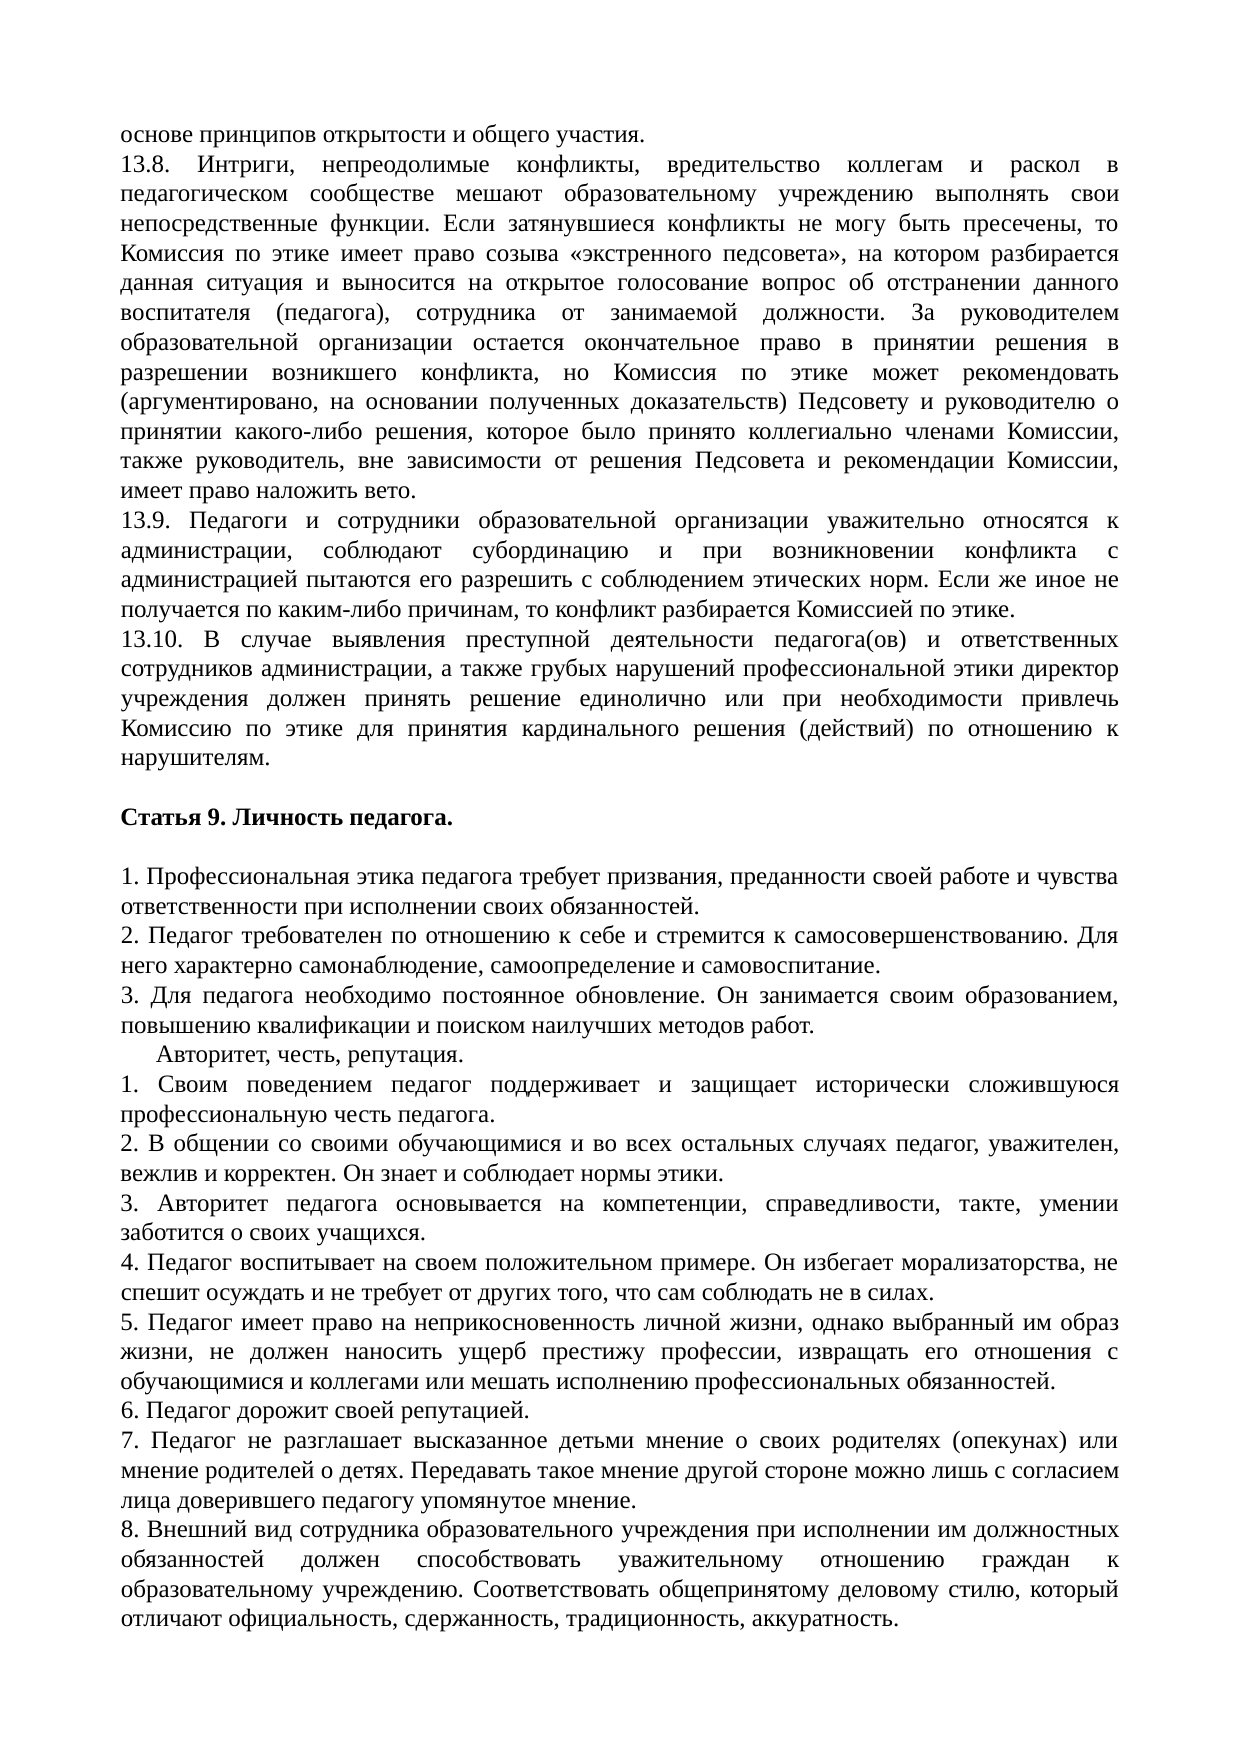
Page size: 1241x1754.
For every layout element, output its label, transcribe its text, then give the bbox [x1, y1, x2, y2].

text 3. Авторитет педагога основывается на компетенции, справедливости, такте, умении заботится о своих учащихся. [120, 1187, 1120, 1246]
text 1. Своим поведением педагог поддерживает и защищает исторически сложившуюся профессиональную честь педагога. [120, 1068, 1120, 1127]
text 13.8. Интриги, непреодолимые конфликты, вредительство коллегам и раскол в педагогическом сообществе мешают образовательному учреждению выполнять свои непосредственные функции. Если затянувшиеся конфликты не могу быть пресечены, то Комиссия по этике имеет право созыва «экстренного педсовета», на котором разбирается данная ситуация и выносится на открытое голосование вопрос об отстранении данного воспитателя (педагога), сотрудника от занимаемой должности. За руководителем образовательной организации остается окончательное право в принятии решения в разрешении возникшего конфликта, но Комиссия по этике может рекомендовать (аргументировано, на основании полученных доказательств) Педсовету и руководителю о принятии какого-либо решения, которое было принято коллегиально членами Комиссии, также руководитель, вне зависимости от решения Педсовета и рекомендации Комиссии, имеет право наложить вето. [120, 148, 1120, 504]
text 2. В общении со своими обучающимися и во всех остальных случаях педагог, уважителен, вежлив и корректен. Он знает и соблюдает нормы этики. [120, 1127, 1120, 1187]
text 7. Педагог не разглашает высказанное детьми мнение о своих родителях (опекунах) или мнение родителей о детях. Передавать такое мнение другой стороне можно лишь с согласием лица доверившего педагогу упомянутое мнение. [121, 1424, 1120, 1513]
text 6. Педагог дорожит своей репутацией. [121, 1395, 1122, 1424]
text основе принципов открытости и общего участия. [120, 118, 1120, 148]
text 8. Внешний вид сотрудника образовательного учреждения при исполнении им должностных обязанностей должен способствовать уважительному отношению граждан к образовательному учреждению. Соответствовать общепринятому деловому стилю, который отличают официальность, сдержанность, традиционность, аккуратность. [121, 1513, 1120, 1632]
text Авторитет, честь, репутация. [156, 1038, 1122, 1068]
text 4. Педагог воспитывает на своем положительном примере. Он избегает морализаторства, не спешит осуждать и не требует от других того, что сам соблюдать не в силах. [121, 1246, 1120, 1306]
text Статья 9. Личность педагога. [120, 801, 1122, 831]
text 13.10. В случае выявления преступной деятельности педагога(ов) и ответственных сотрудников администрации, а также грубых нарушений профессиональной этики директор учреждения должен принять решение единолично или при необходимости привлечь Комиссию по этике для принятия кардинального решения (действий) по отношению к нарушителям. [121, 623, 1120, 771]
text 5. Педагог имеет право на неприкосновенность личной жизни, однако выбранный им образ жизни, не должен наносить ущерб престижу профессии, извращать его отношения с обучающимися и коллегами или мешать исполнению профессиональных обязанностей. [120, 1306, 1120, 1395]
text 1. Профессиональная этика педагога требует призвания, преданности своей работе и чувства ответственности при исполнении своих обязанностей. [121, 860, 1120, 920]
text 13.9. Педагоги и сотрудники образовательной организации уважительно относятся к администрации, соблюдают субординацию и при возникновении конфликта с администрацией пытаются его разрешить с соблюдением этических норм. Если же иное не получается по каким-либо причинам, то конфликт разбирается Комиссией по этике. [121, 504, 1120, 623]
text 2. Педагог требователен по отношению к себе и стремится к самосовершенствованию. Для него характерно самонаблюдение, самоопределение и самовоспитание. [121, 920, 1120, 979]
text 3. Для педагога необходимо постоянное обновление. Он занимается своим образованием, повышению квалификации и поиском наилучших методов работ. [121, 979, 1120, 1038]
